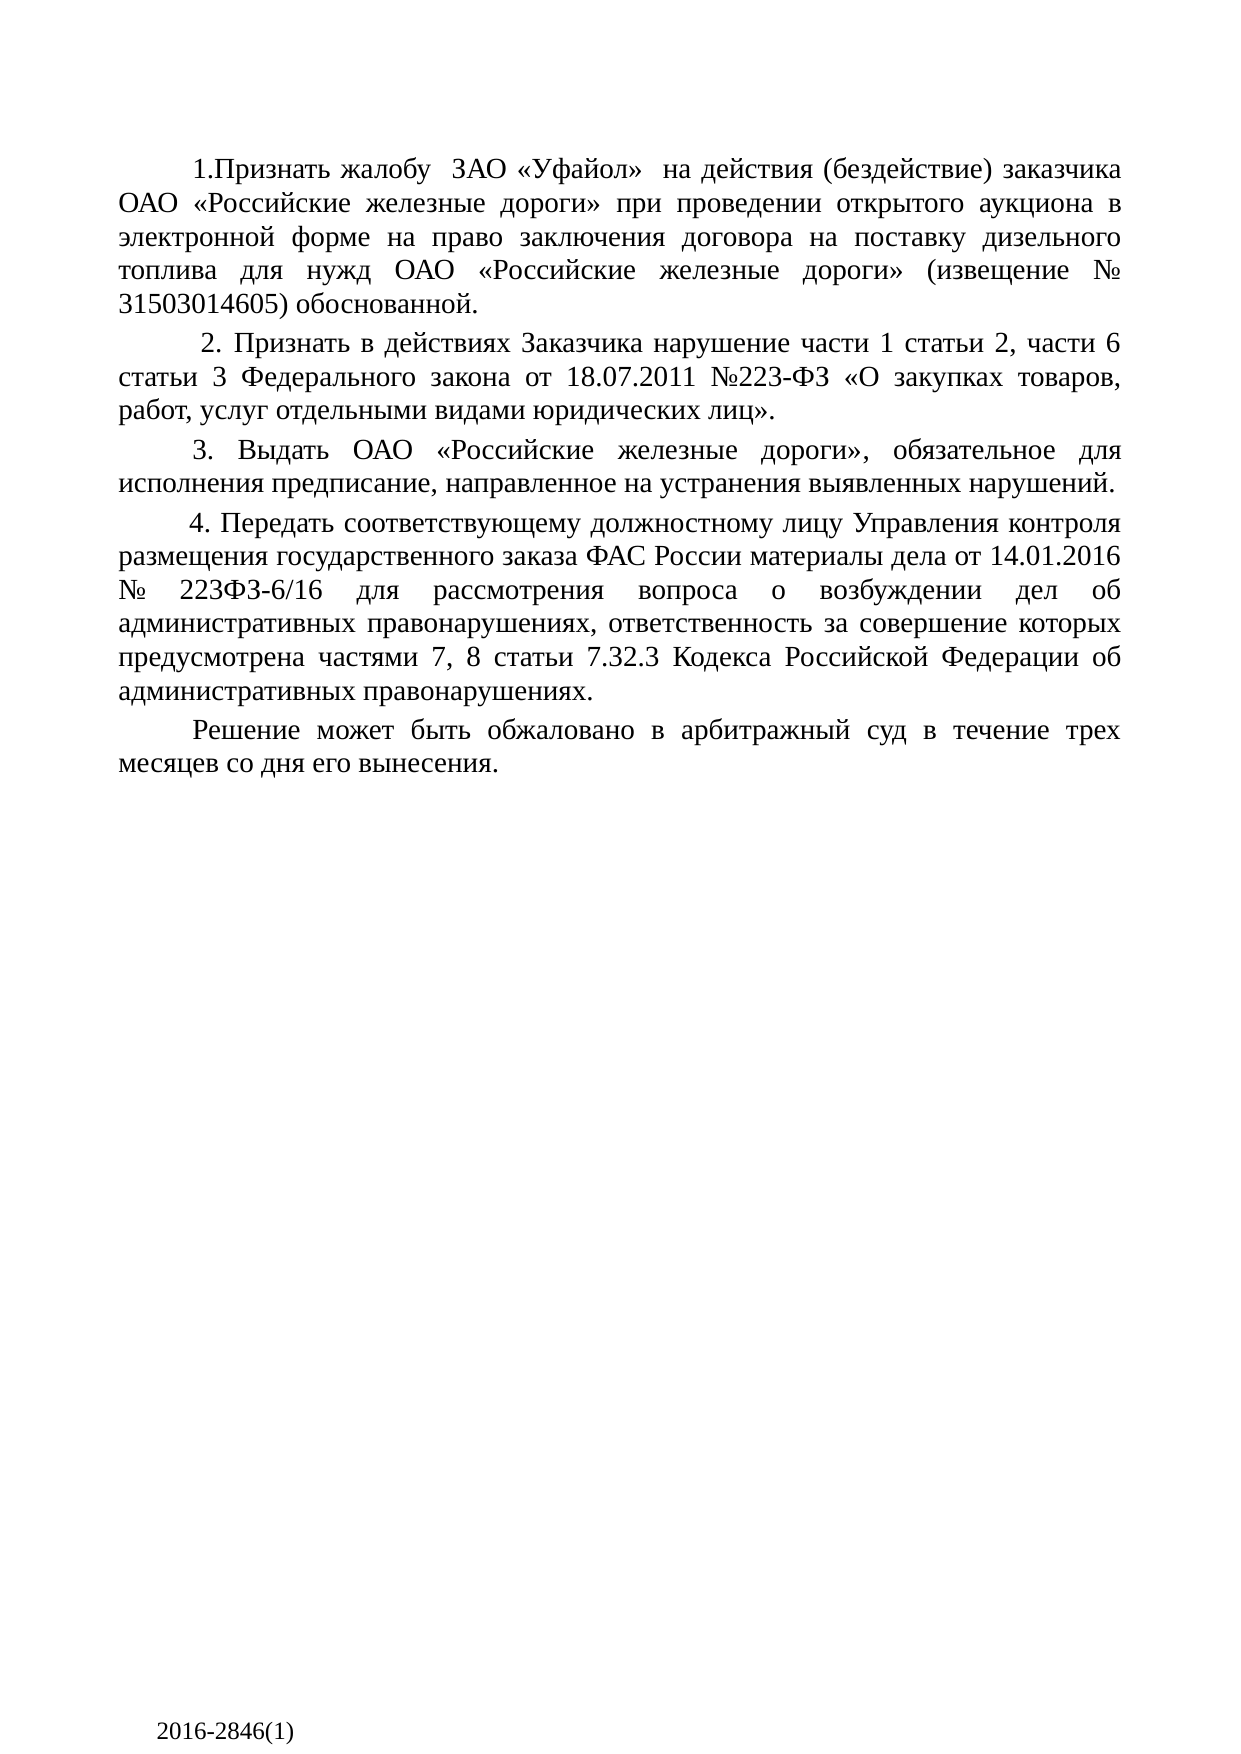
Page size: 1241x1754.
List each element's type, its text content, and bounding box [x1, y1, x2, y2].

list 1.Признать жалобу ЗАО «Уфайол» на действия (бездействие) заказчика ОАО «Российские железные дороги» при проведении открытого аукциона в электронной форме на право заключения договора на поставку дизельного топлива для нужд ОАО «Российские железные дороги» (извещение № 31503014605) обоснованной. [118, 152, 1122, 319]
list 3. Выдать ОАО «Российские железные дороги», обязательное для исполнения предписание, направленное на устранения выявленных нарушений. [118, 432, 1122, 499]
list 2. Признать в действиях Заказчика нарушение части 1 статьи 2, части 6 статьи 3 Федерального закона от 18.07.2011 №223-ФЗ «О закупках товаров, работ, услуг отдельными видами юридических лиц». [118, 325, 1122, 426]
text 4. Передать соответствующему должностному лицу Управления контроля размещения государственного заказа ФАС России материалы дела от 14.01.2016 № 223ФЗ-6/16 для рассмотрения вопроса о возбуждении дел об административных правонарушениях, ответственность за совершение которых предусмотрена частями 7, 8 статьи 7.32.3 Кодекса Российской Федерации об административных правонарушениях. [118, 505, 1122, 706]
text Решение может быть обжаловано в арбитражный суд в течение трех месяцев со дня его вынесения. [118, 712, 1122, 779]
